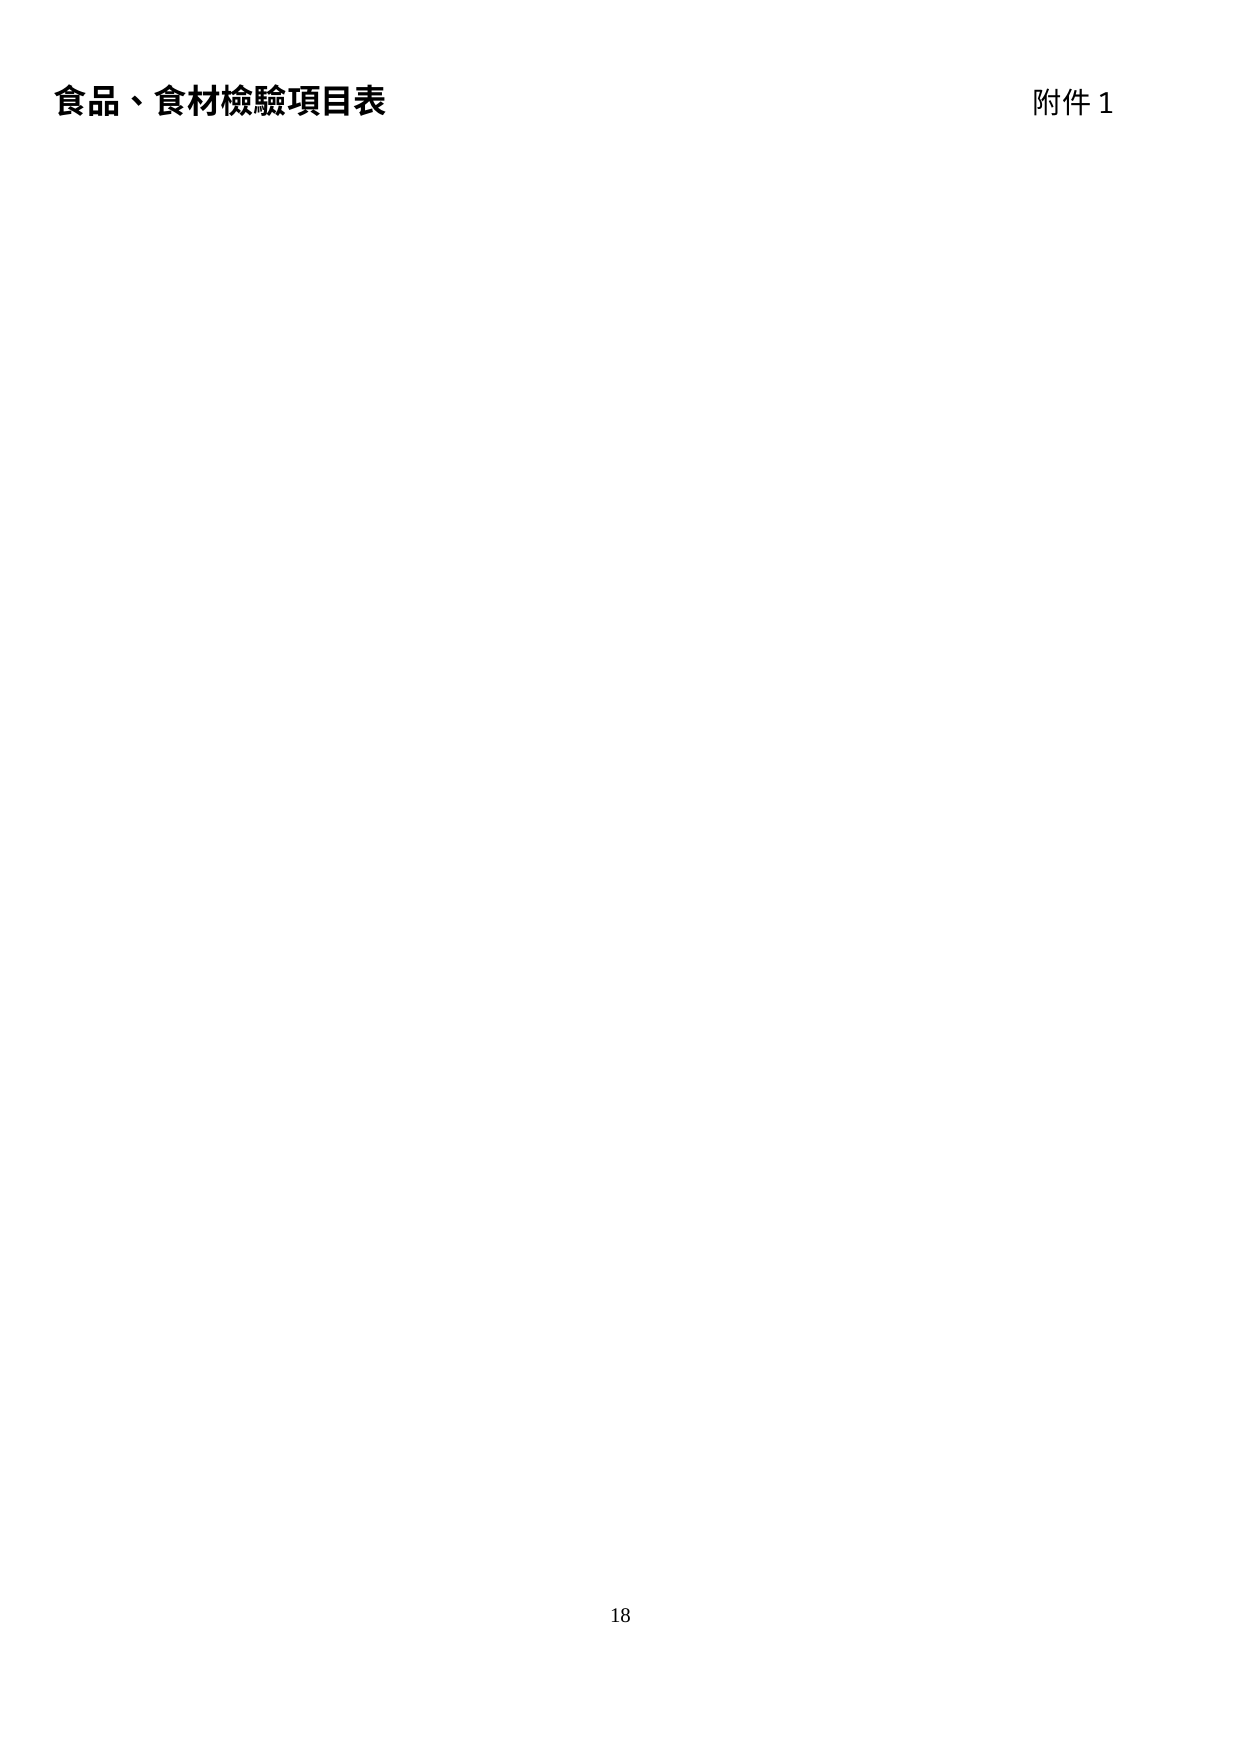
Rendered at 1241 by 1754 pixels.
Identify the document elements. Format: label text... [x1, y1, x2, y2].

table_header [1149, 75, 1202, 123]
table_header 食品、食材檢驗項目表 附件1 [51, 75, 1149, 123]
